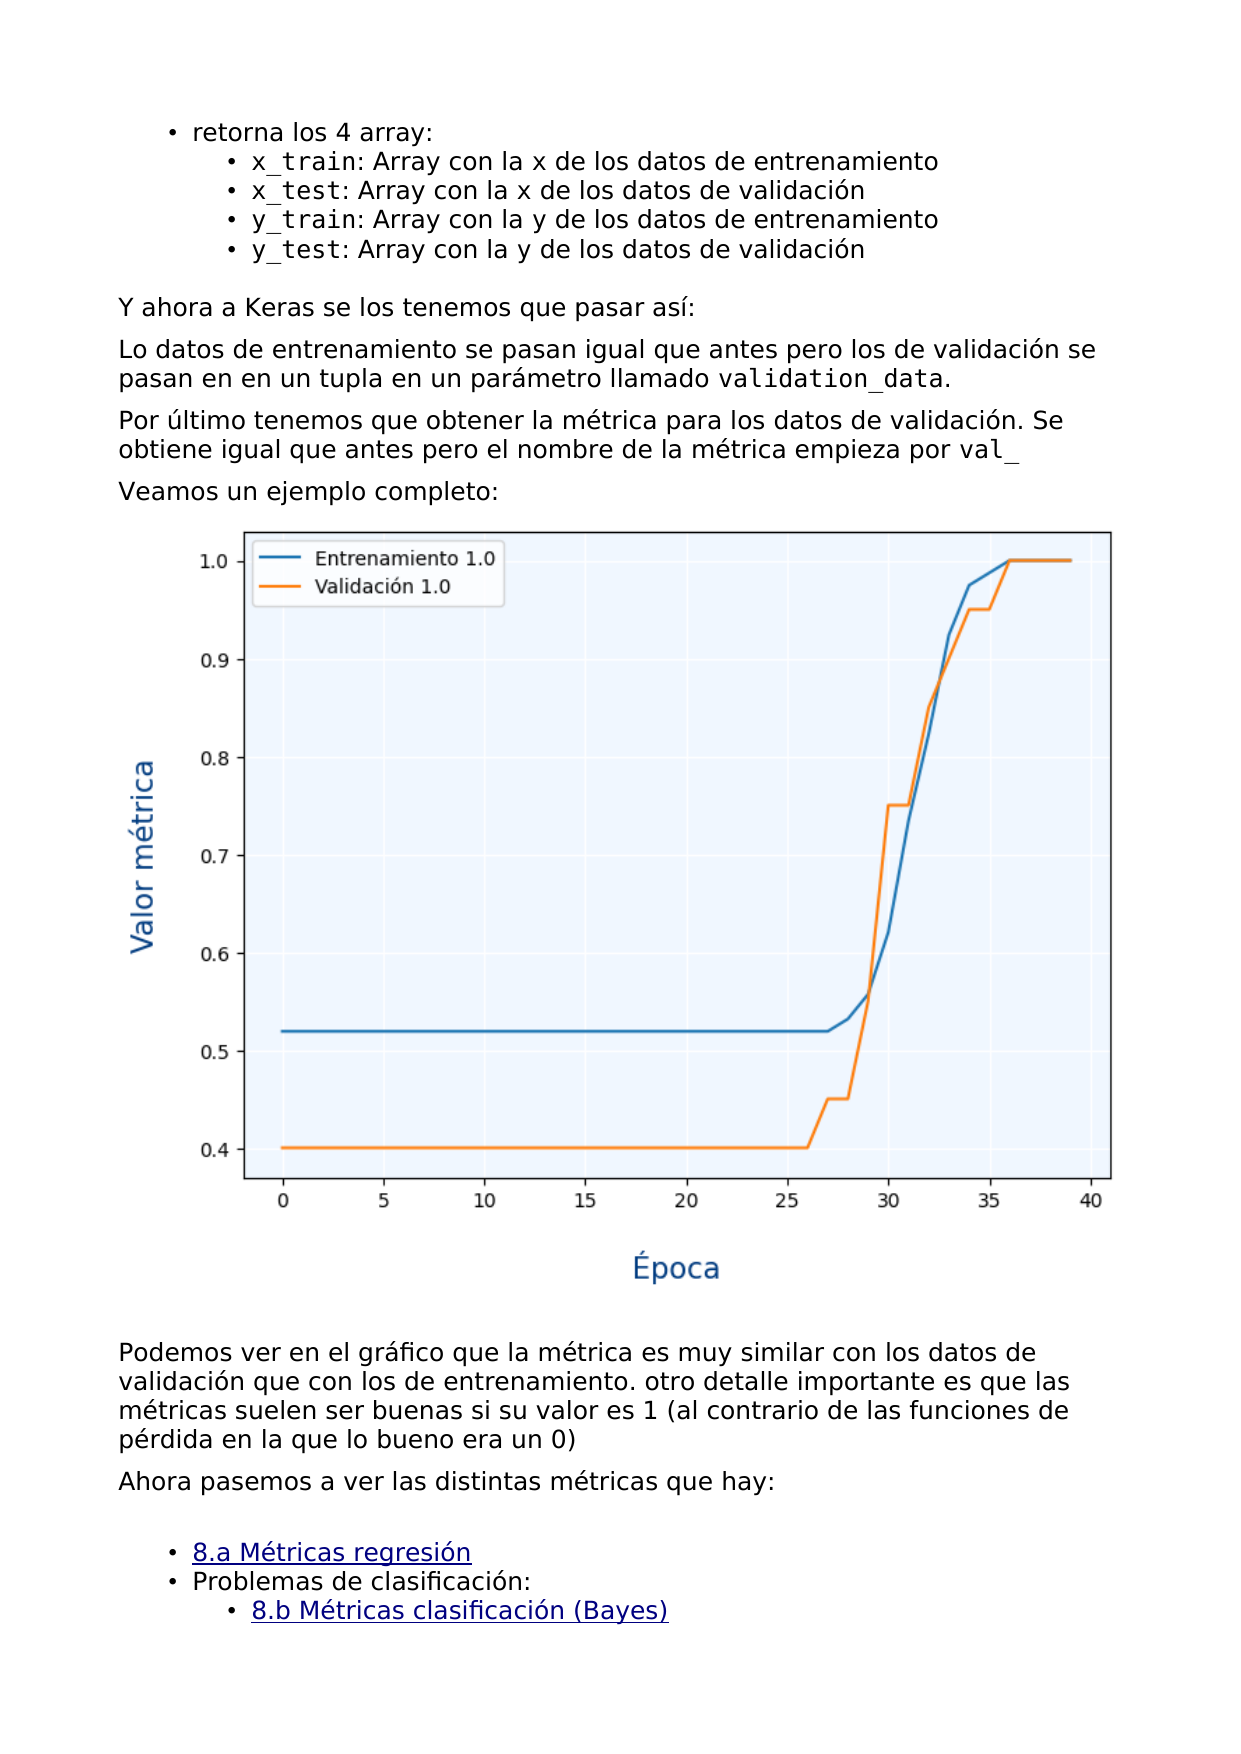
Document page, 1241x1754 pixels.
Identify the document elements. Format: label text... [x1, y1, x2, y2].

text Por último tenemos que obtener la métrica para los datos de validación. Se obtiene igual que antes pero el nombre de la métrica empieza por val_ [118, 406, 1122, 464]
list 8.a Métricas regresión [177, 1538, 1122, 1567]
list x_test: Array con la x de los datos de validación [236, 176, 1122, 206]
list retorna los 4 array: [177, 118, 1122, 147]
list y_train: Array con la y de los datos de entrenamiento [236, 206, 1122, 235]
picture [118, 518, 1123, 1297]
list x_train: Array con la x de los datos de entrenamiento [236, 147, 1122, 176]
list Problemas de clasificación: [177, 1567, 1122, 1596]
text Lo datos de entrenamiento se pasan igual que antes pero los de validación se pasan en en un tupla en un parámetro llamado validation_data. [118, 335, 1122, 393]
list 8.b Métricas clasificación (Bayes) [236, 1596, 1122, 1626]
list y_test: Array con la y de los datos de validación [236, 235, 1122, 264]
text Veamos un ejemplo completo: [118, 477, 1122, 506]
text Podemos ver en el gráfico que la métrica es muy similar con los datos de validación que con los de entrenamiento. otro detalle importante es que las métricas suelen ser buenas si su valor es 1 (al contrario de las funciones de pérdida en la que lo bueno era un 0) [118, 1338, 1122, 1454]
text Ahora pasemos a ver las distintas métricas que hay: [118, 1467, 1122, 1496]
text Y ahora a Keras se los tenemos que pasar así: [118, 293, 1122, 323]
